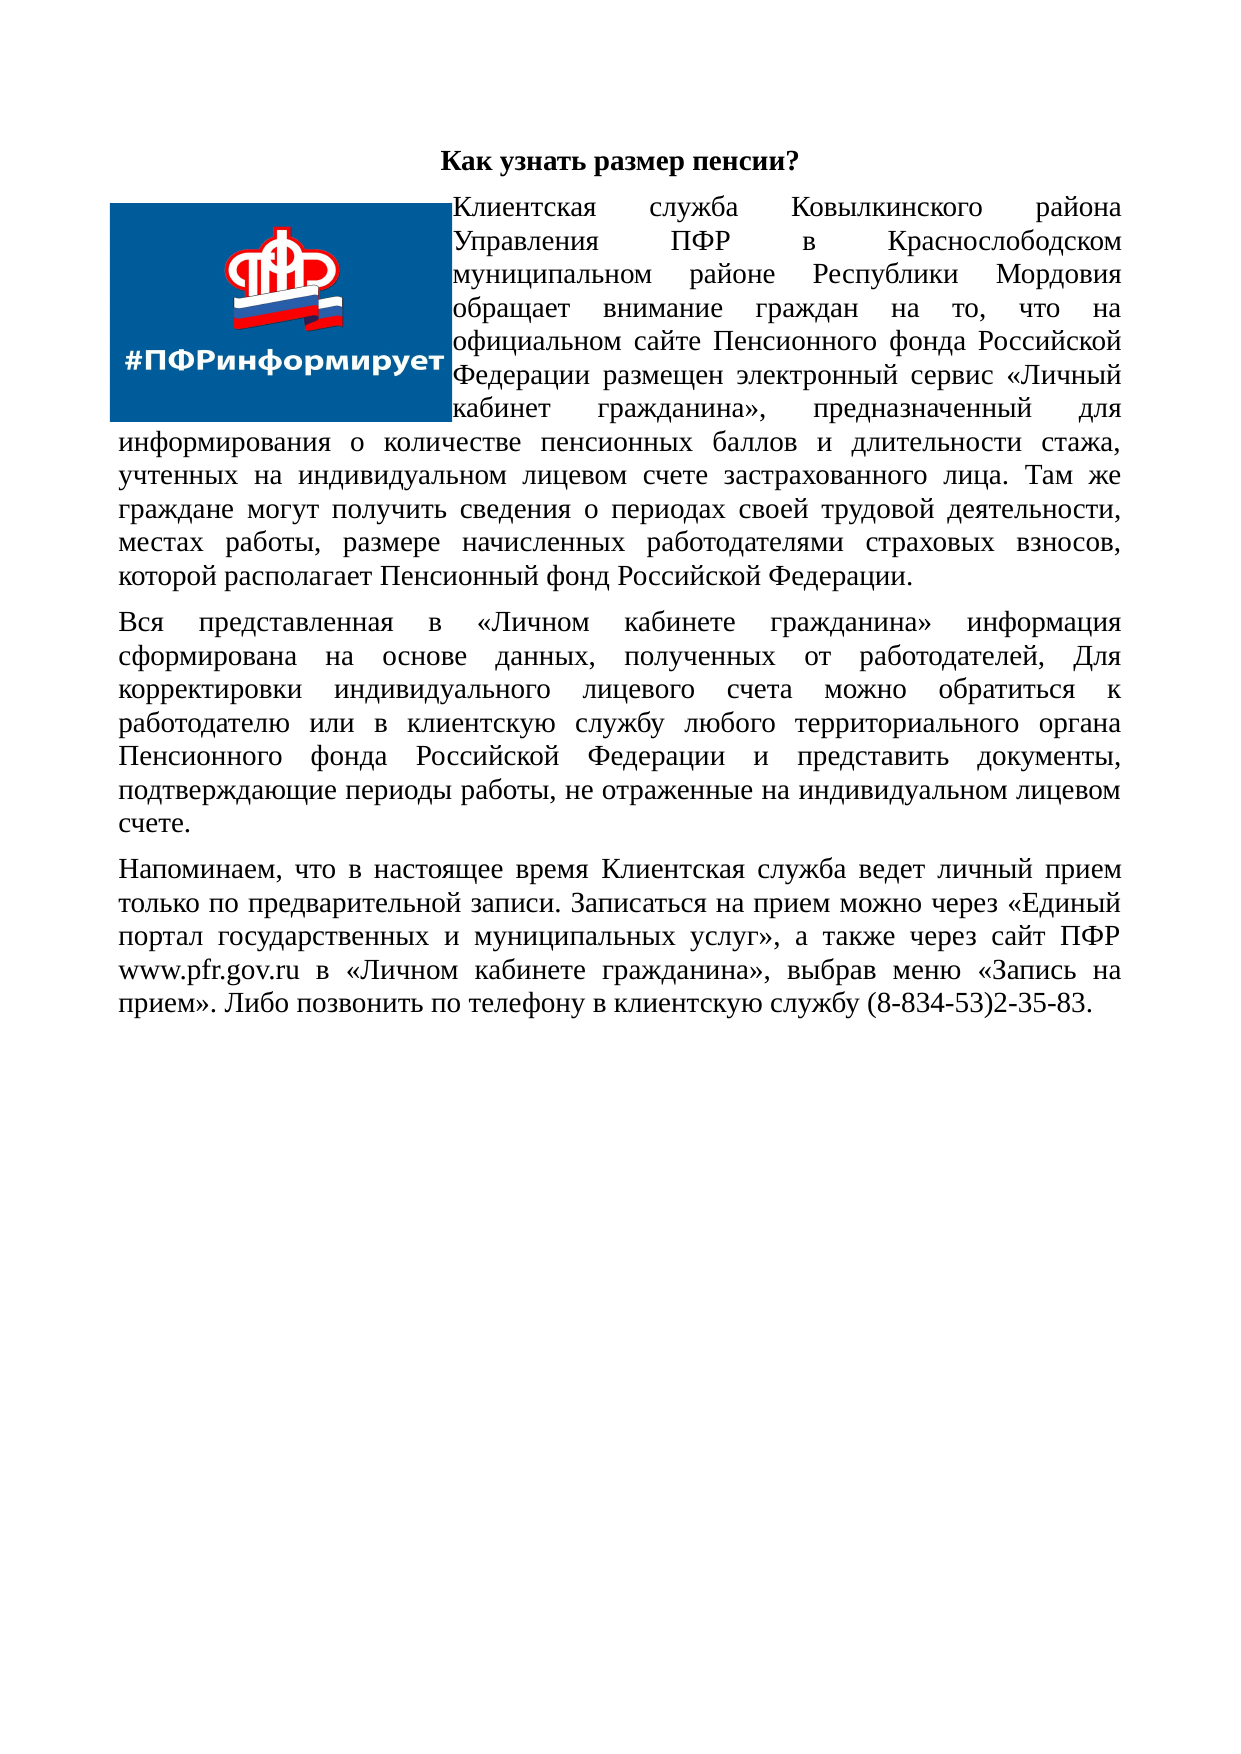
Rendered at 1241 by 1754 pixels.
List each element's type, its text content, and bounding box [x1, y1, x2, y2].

text Вся представленная в «Личном кабинете гражданина» информация сформирована на основе данных, полученных от работодателей, Для корректировки индивидуального лицевого счета можно обратиться к работодателю или в клиентскую службу любого территориального органа Пенсионного фонда Российской Федерации и представить документы, подтверждающие периоды работы, не отраженные на индивидуальном лицевом счете. [118, 604, 1122, 839]
subtitle Как узнать размер пенсии? [118, 143, 1122, 177]
text Напоминаем, что в настоящее время Клиентская служба ведет личный прием только по предварительной записи. Записаться на прием можно через «Единый портал государственных и муниципальных услуг», а также через сайт ПФР www.pfr.gov.ru в «Личном кабинете гражданина», выбрав меню «Запись на прием». Либо позвонить по телефону в клиентскую службу (8-834-53)2-35-83. [118, 851, 1122, 1019]
text Клиентская служба Ковылкинского района Управления ПФР в Краснослободском муниципальном районе Республики Мордовия обращает внимание граждан на то, что на официальном сайте Пенсионного фонда Российской Федерации размещен электронный сервис «Личный кабинет гражданина», предназначенный для информирования о количестве пенсионных баллов и длительности стажа, учтенных на индивидуальном лицевом счете застрахованного лица. Там же граждане могут получить сведения о периодах своей трудовой деятельности, местах работы, размере начисленных работодателями страховых взносов, которой располагает Пенсионный фонд Российской Федерации. [118, 189, 1122, 592]
picture [109, 203, 453, 422]
